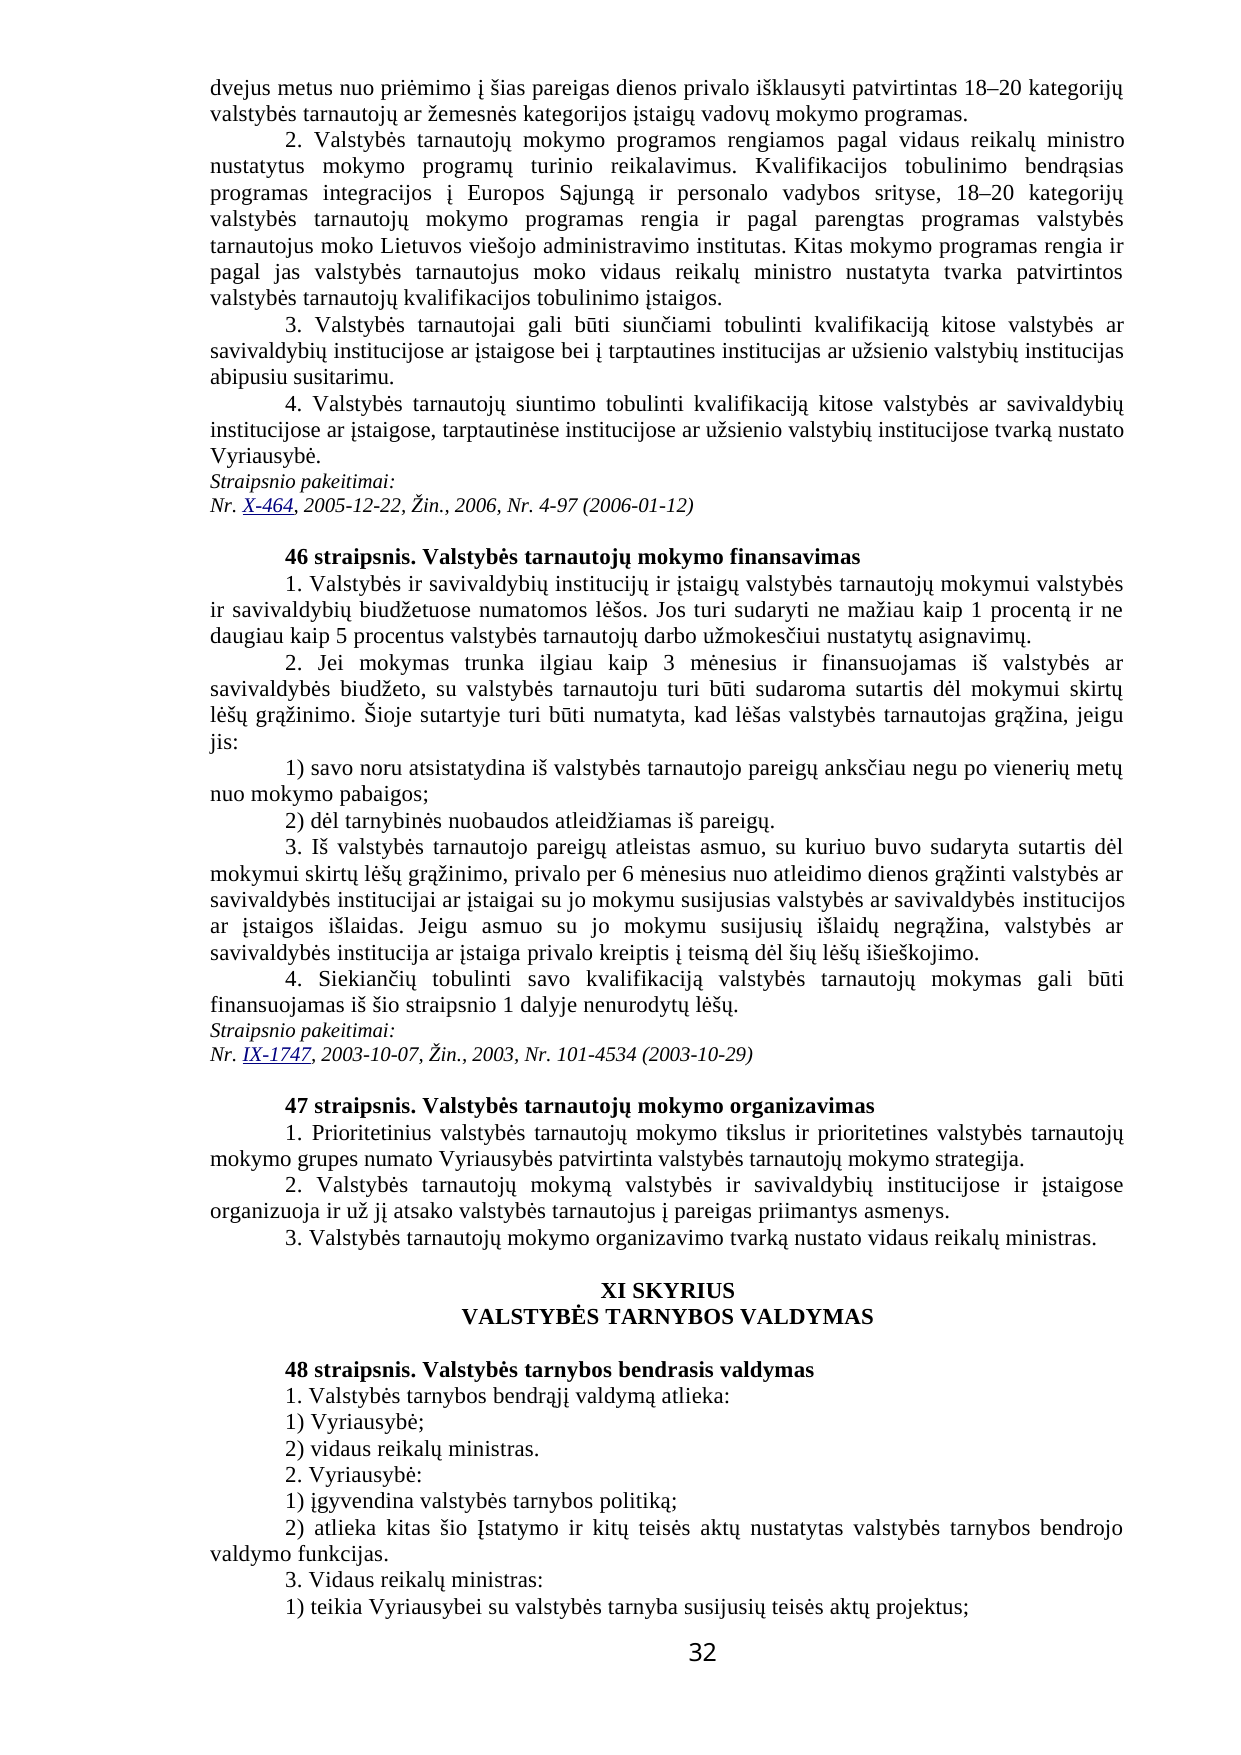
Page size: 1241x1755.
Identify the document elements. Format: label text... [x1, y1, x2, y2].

text 3. Valstybės tarnautojų mokymo organizavimo tvarką nustato vidaus reikalų ministras. [210, 1224, 1126, 1250]
text Nr. X-464, 2005-12-22, Žin., 2006, Nr. 4-97 (2006-01-12) [210, 493, 1120, 517]
text Straipsnio pakeitimai: [210, 469, 1126, 493]
text 2. Valstybės tarnautojų mokymą valstybės ir savivaldybių institucijose ir įstaigose organizuoja ir už jį atsako valstybės tarnautojus į pareigas priimantys asmenys. [210, 1171, 1126, 1224]
text 2) atlieka kitas šio Įstatymo ir kitų teisės aktų nustatytas valstybės tarnybos bendrojo valdymo funkcijas. [210, 1514, 1126, 1567]
text 47 straipsnis. Valstybės tarnautojų mokymo organizavimas [210, 1092, 1126, 1118]
text 1. Valstybės ir savivaldybių institucijų ir įstaigų valstybės tarnautojų mokymui valstybės ir savivaldybių biudžetuose numatomos lėšos. Jos turi sudaryti ne mažiau kaip 1 procentą ir ne daugiau kaip 5 procentus valstybės tarnautojų darbo užmokesčiui nustatytų asignavimų. [210, 570, 1126, 649]
text 2. Vyriausybė: [210, 1461, 1126, 1487]
text 46 straipsnis. Valstybės tarnautojų mokymo finansavimas [210, 543, 1126, 570]
text 1) įgyvendina valstybės tarnybos politiką; [210, 1487, 1126, 1514]
text 3. Vidaus reikalų ministras: [210, 1567, 1126, 1593]
text dvejus metus nuo priėmimo į šias pareigas dienos privalo išklausyti patvirtintas 18–20 kategorijų valstybės tarnautojų ar žemesnės kategorijos įstaigų vadovų mokymo programas. [210, 73, 1126, 126]
text 2. Jei mokymas trunka ilgiau kaip 3 mėnesius ir finansuojamas iš valstybės ar savivaldybės biudžeto, su valstybės tarnautoju turi būti sudaroma sutartis dėl mokymui skirtų lėšų grąžinimo. Šioje sutartyje turi būti numatyta, kad lėšas valstybės tarnautojas grąžina, jeigu jis: [210, 649, 1126, 754]
subtitle XI SKYRIUS [210, 1277, 1126, 1303]
text 48 straipsnis. Valstybės tarnybos bendrasis valdymas [210, 1356, 1126, 1382]
text 2) vidaus reikalų ministras. [210, 1435, 1126, 1461]
text 4. Valstybės tarnautojų siuntimo tobulinti kvalifikaciją kitose valstybės ar savivaldybių institucijose ar įstaigose, tarptautinėse institucijose ar užsienio valstybių institucijose tvarką nustato Vyriausybė. [210, 390, 1126, 469]
text 4. Siekiančių tobulinti savo kvalifikaciją valstybės tarnautojų mokymas gali būti finansuojamas iš šio straipsnio 1 dalyje nenurodytų lėšų. [210, 965, 1126, 1018]
text 3. Iš valstybės tarnautojo pareigų atleistas asmuo, su kuriuo buvo sudaryta sutartis dėl mokymui skirtų lėšų grąžinimo, privalo per 6 mėnesius nuo atleidimo dienos grąžinti valstybės ar savivaldybės institucijai ar įstaigai su jo mokymu susijusias valstybės ar savivaldybės institucijos ar įstaigos išlaidas. Jeigu asmuo su jo mokymu susijusių išlaidų negrąžina, valstybės ar savivaldybės institucija ar įstaiga privalo kreiptis į teismą dėl šių lėšų išieškojimo. [210, 833, 1126, 965]
text 1) teikia Vyriausybei su valstybės tarnyba susijusių teisės aktų projektus; [210, 1593, 1126, 1619]
text 1) savo noru atsistatydina iš valstybės tarnautojo pareigų anksčiau negu po vienerių metų nuo mokymo pabaigos; [210, 754, 1126, 807]
text VALSTYBĖS TARNYBOS VALDYMAS [210, 1303, 1126, 1329]
text 2) dėl tarnybinės nuobaudos atleidžiamas iš pareigų. [210, 807, 1126, 833]
text Straipsnio pakeitimai: [210, 1018, 1126, 1042]
text 1. Prioritetinius valstybės tarnautojų mokymo tikslus ir prioritetines valstybės tarnautojų mokymo grupes numato Vyriausybės patvirtinta valstybės tarnautojų mokymo strategija. [210, 1118, 1126, 1171]
text Nr. IX-1747, 2003-10-07, Žin., 2003, Nr. 101-4534 (2003-10-29) [210, 1042, 1120, 1066]
text 2. Valstybės tarnautojų mokymo programos rengiamos pagal vidaus reikalų ministro nustatytus mokymo programų turinio reikalavimus. Kvalifikacijos tobulinimo bendrąsias programas integracijos į Europos Sąjungą ir personalo vadybos srityse, 18–20 kategorijų valstybės tarnautojų mokymo programas rengia ir pagal parengtas programas valstybės tarnautojus moko Lietuvos viešojo administravimo institutas. Kitas mokymo programas rengia ir pagal jas valstybės tarnautojus moko vidaus reikalų ministro nustatyta tvarka patvirtintos valstybės tarnautojų kvalifikacijos tobulinimo įstaigos. [210, 126, 1126, 311]
text 3. Valstybės tarnautojai gali būti siunčiami tobulinti kvalifikaciją kitose valstybės ar savivaldybių institucijose ar įstaigose bei į tarptautines institucijas ar užsienio valstybių institucijas abipusiu susitarimu. [210, 311, 1126, 390]
text 1. Valstybės tarnybos bendrąjį valdymą atlieka: [210, 1382, 1126, 1408]
text 1) Vyriausybė; [210, 1408, 1126, 1435]
